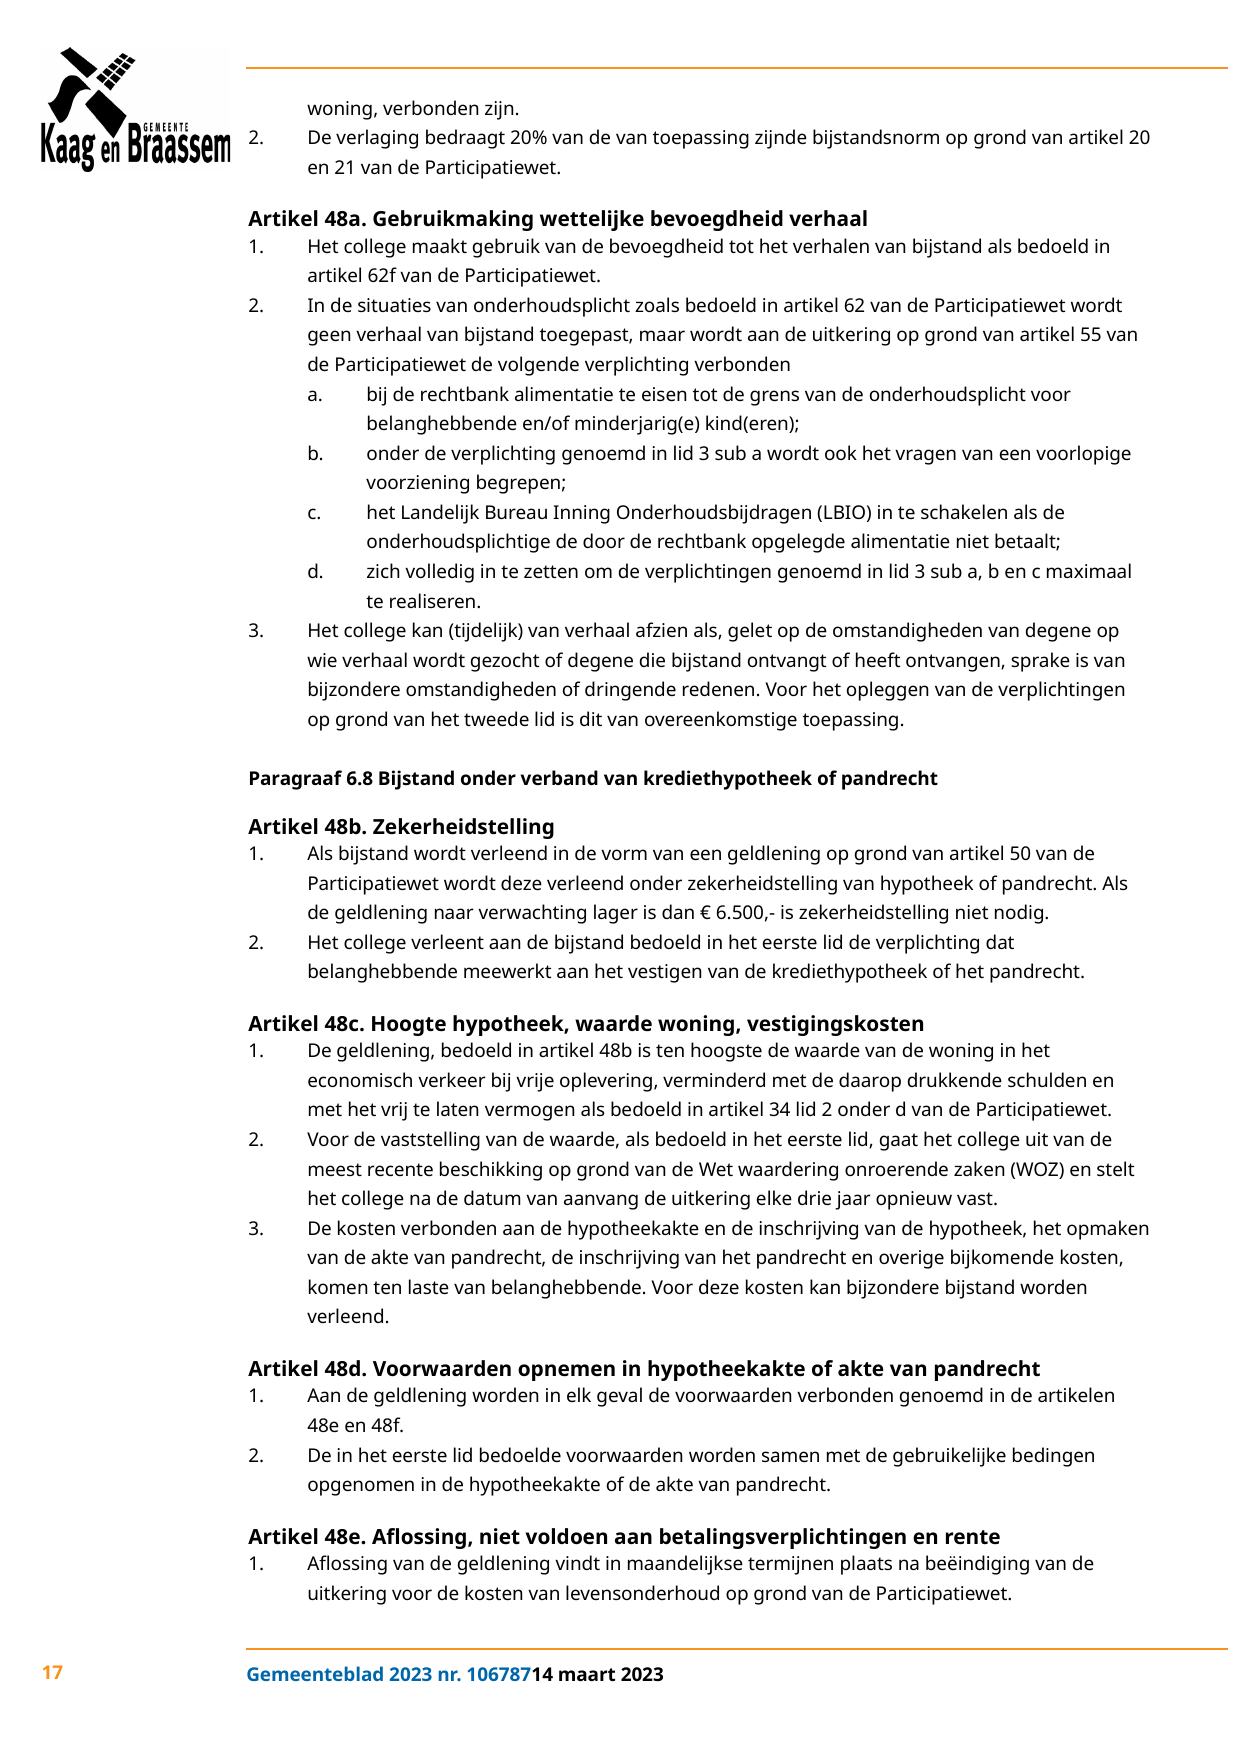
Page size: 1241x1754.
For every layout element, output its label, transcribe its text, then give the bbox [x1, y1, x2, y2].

list Aflossing van de geldlening vindt in maandelijkse termijnen plaats na beëindiging van de uitkering voor de kosten van levensonderhoud op grond van de Participatiewet. [248, 1550, 1152, 1606]
list In de situaties van onderhoudsplicht zoals bedoeld in artikel 62 van de Participatiewet wordt geen verhaal van bijstand toegepast, maar wordt aan de uitkering op grond van artikel 55 van de Participatiewet de volgende verplichting verbonden [248, 292, 1152, 377]
text Artikel 48c. Hoogte hypotheek, waarde woning, vestigingskosten [248, 1009, 1152, 1037]
list onder de verplichting genoemd in lid 3 sub a wordt ook het vragen van een voorlopige voorziening begrepen; [307, 440, 1152, 495]
list Het college maakt gebruik van de bevoegdheid tot het verhalen van bijstand als bedoeld in artikel 62f van de Participatiewet. [248, 233, 1152, 288]
list De kosten verbonden aan de hypotheekakte en de inschrijving van de hypotheek, het opmaken van de akte van pandrecht, de inschrijving van het pandrecht en overige bijkomende kosten, komen ten laste van belanghebbende. Voor deze kosten kan bijzondere bijstand worden verleend. [248, 1215, 1152, 1329]
list zich volledig in te zetten om de verplichtingen genoemd in lid 3 sub a, b en c maximaal te realiseren. [307, 558, 1152, 613]
list Voor de vaststelling van de waarde, als bedoeld in het eerste lid, gaat het college uit van de meest recente beschikking op grond van de Wet waardering onroerende zaken (WOZ) en stelt het college na de datum van aanvang de uitkering elke drie jaar opnieuw vast. [248, 1126, 1152, 1211]
list bij de rechtbank alimentatie te eisen tot de grens van de onderhoudsplicht voor belanghebbende en/of minderjarig(e) kind(eren); [307, 381, 1152, 436]
text Artikel 48a. Gebruikmaking wettelijke bevoegdheid verhaal [248, 204, 1152, 233]
list woning, verbonden zijn. [248, 95, 1152, 121]
list het Landelijk Bureau Inning Onderhoudsbijdragen (LBIO) in te schakelen als de onderhoudsplichtige de door de rechtbank opgelegde alimentatie niet betaalt; [307, 499, 1152, 554]
list De in het eerste lid bedoelde voorwaarden worden samen met de gebruikelijke bedingen opgenomen in de hypotheekakte of de akte van pandrecht. [248, 1442, 1152, 1497]
list Aan de geldlening worden in elk geval de voorwaarden verbonden genoemd in de artikelen 48e en 48f. [248, 1383, 1152, 1438]
text Paragraaf 6.8 Bijstand onder verband van krediethypotheek of pandrecht [248, 765, 1152, 791]
list De geldlening, bedoeld in artikel 48b is ten hoogste de waarde van de woning in het economisch verkeer bij vrije oplevering, verminderd met de daarop drukkende schulden en met het vrij te laten vermogen als bedoeld in artikel 34 lid 2 onder d van de Participatiewet. [248, 1037, 1152, 1122]
list De verlaging bedraagt 20% van de van toepassing zijnde bijstandsnorm op grond van artikel 20 en 21 van de Participatiewet. [248, 124, 1152, 180]
list Het college verleent aan de bijstand bedoeld in het eerste lid de verplichting dat belanghebbende meewerkt aan het vestigen van de krediethypotheek of het pandrecht. [248, 929, 1152, 984]
text Artikel 48b. Zekerheidstelling [248, 812, 1152, 840]
text Artikel 48e. Aflossing, niet voldoen aan betalingsverplichtingen en rente [248, 1522, 1152, 1550]
picture [41, 47, 231, 172]
list Het college kan (tijdelijk) van verhaal afzien als, gelet op de omstandigheden van degene op wie verhaal wordt gezocht of degene die bijstand ontvangt of heeft ontvangen, sprake is van bijzondere omstandigheden of dringende redenen. Voor het opleggen van de verplichtingen op grond van het tweede lid is dit van overeenkomstige toepassing. [248, 617, 1152, 732]
text Artikel 48d. Voorwaarden opnemen in hypotheekakte of akte van pandrecht [248, 1354, 1152, 1383]
list Als bijstand wordt verleend in de vorm van een geldlening op grond van artikel 50 van de Participatiewet wordt deze verleend onder zekerheidstelling van hypotheek of pandrecht. Als de geldlening naar verwachting lager is dan € 6.500,- is zekerheidstelling niet nodig. [248, 840, 1152, 925]
